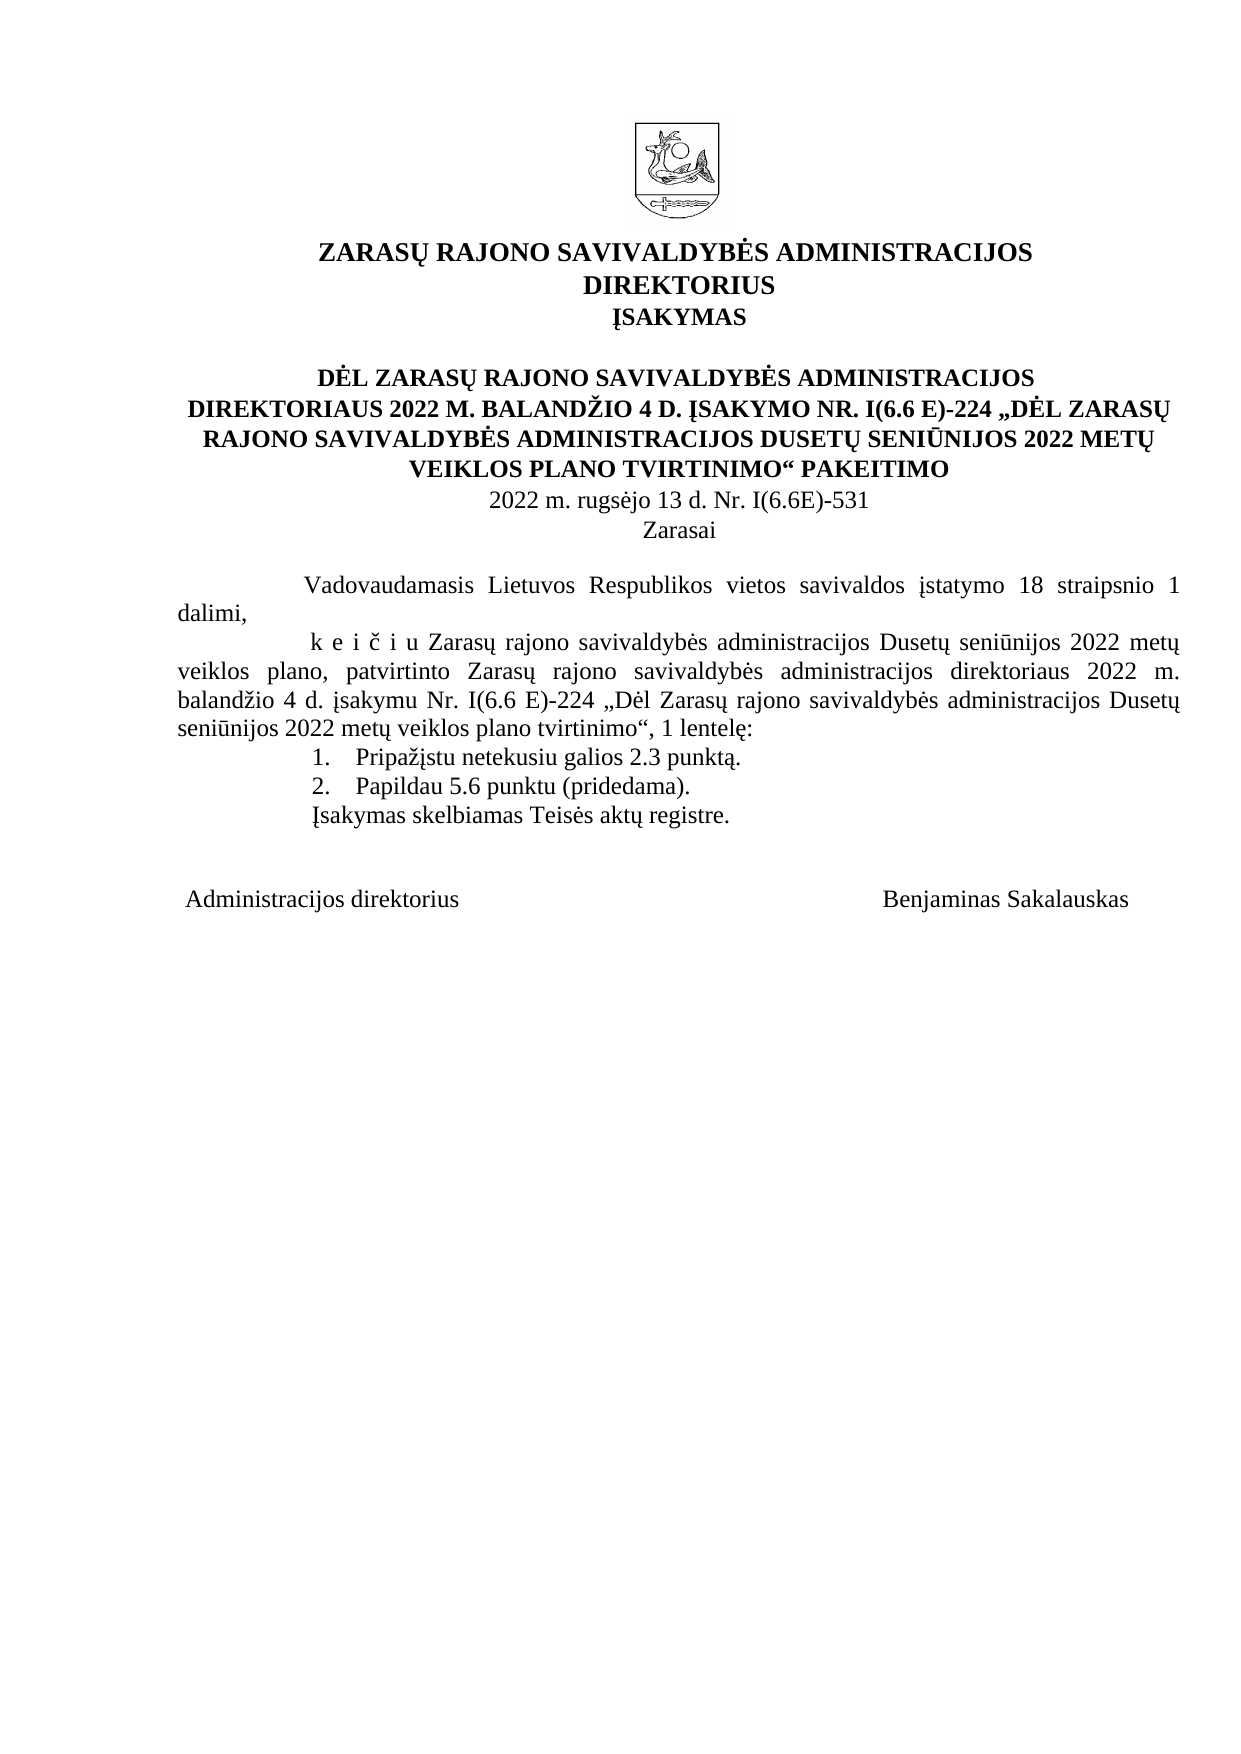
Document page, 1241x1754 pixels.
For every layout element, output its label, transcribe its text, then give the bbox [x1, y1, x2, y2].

text DIREKTORIUS [177, 269, 1181, 301]
text Administracijos direktorius Benjaminas Sakalauskas [185, 884, 1181, 912]
subtitle ZARASŲ RAJONO SAVIVALDYBĖs ADMINISTRACIJOS [177, 237, 1181, 268]
text Įsakymas skelbiamas Teisės aktų registre. [177, 800, 1181, 828]
text ĮSAKYMAS [177, 302, 1181, 331]
text Vadovaudamasis Lietuvos Respublikos vietos savivaldos įstatymo 18 straipsnio 1 dalimi, [177, 570, 1181, 627]
text 1. Pripažįstu netekusiu galios 2.3 punktą. [312, 742, 1181, 771]
text DĖL ZARASŲ RAJONO SAVIVALDYBĖS ADMINISTRACIJOS [177, 363, 1181, 392]
text k e i č i u Zarasų rajono savivaldybės administracijos Dusetų seniūnijos 2022 metų veiklos plano, patvirtinto Zarasų rajono savivaldybės administracijos direktoriaus 2022 m. balandžio 4 d. įsakymu Nr. I(6.6 E)-224 „Dėl Zarasų rajono savivaldybės administracijos Dusetų seniūnijos 2022 metų veiklos plano tvirtinimo“, 1 lentelę: [177, 627, 1181, 742]
text 2. Papildau 5.6 punktu (pridedama). [312, 771, 1181, 800]
text 2022 m. rugsėjo 13 d. Nr. I(6.6E)-531 [177, 485, 1181, 514]
text Zarasai [177, 515, 1181, 544]
text DIREKTORIAUS 2022 M. BALANDŽIO 4 D. ĮSAKYMO NR. I(6.6 E)-224 „DĖL ZARASŲ RAJONO SAVIVALDYBĖS ADMINISTRACIJOS DUSETŲ SENIŪNIJOS 2022 METŲ VEIKLOS PLANO TVIRTINIMO“ PAKEITIMO [177, 394, 1181, 483]
